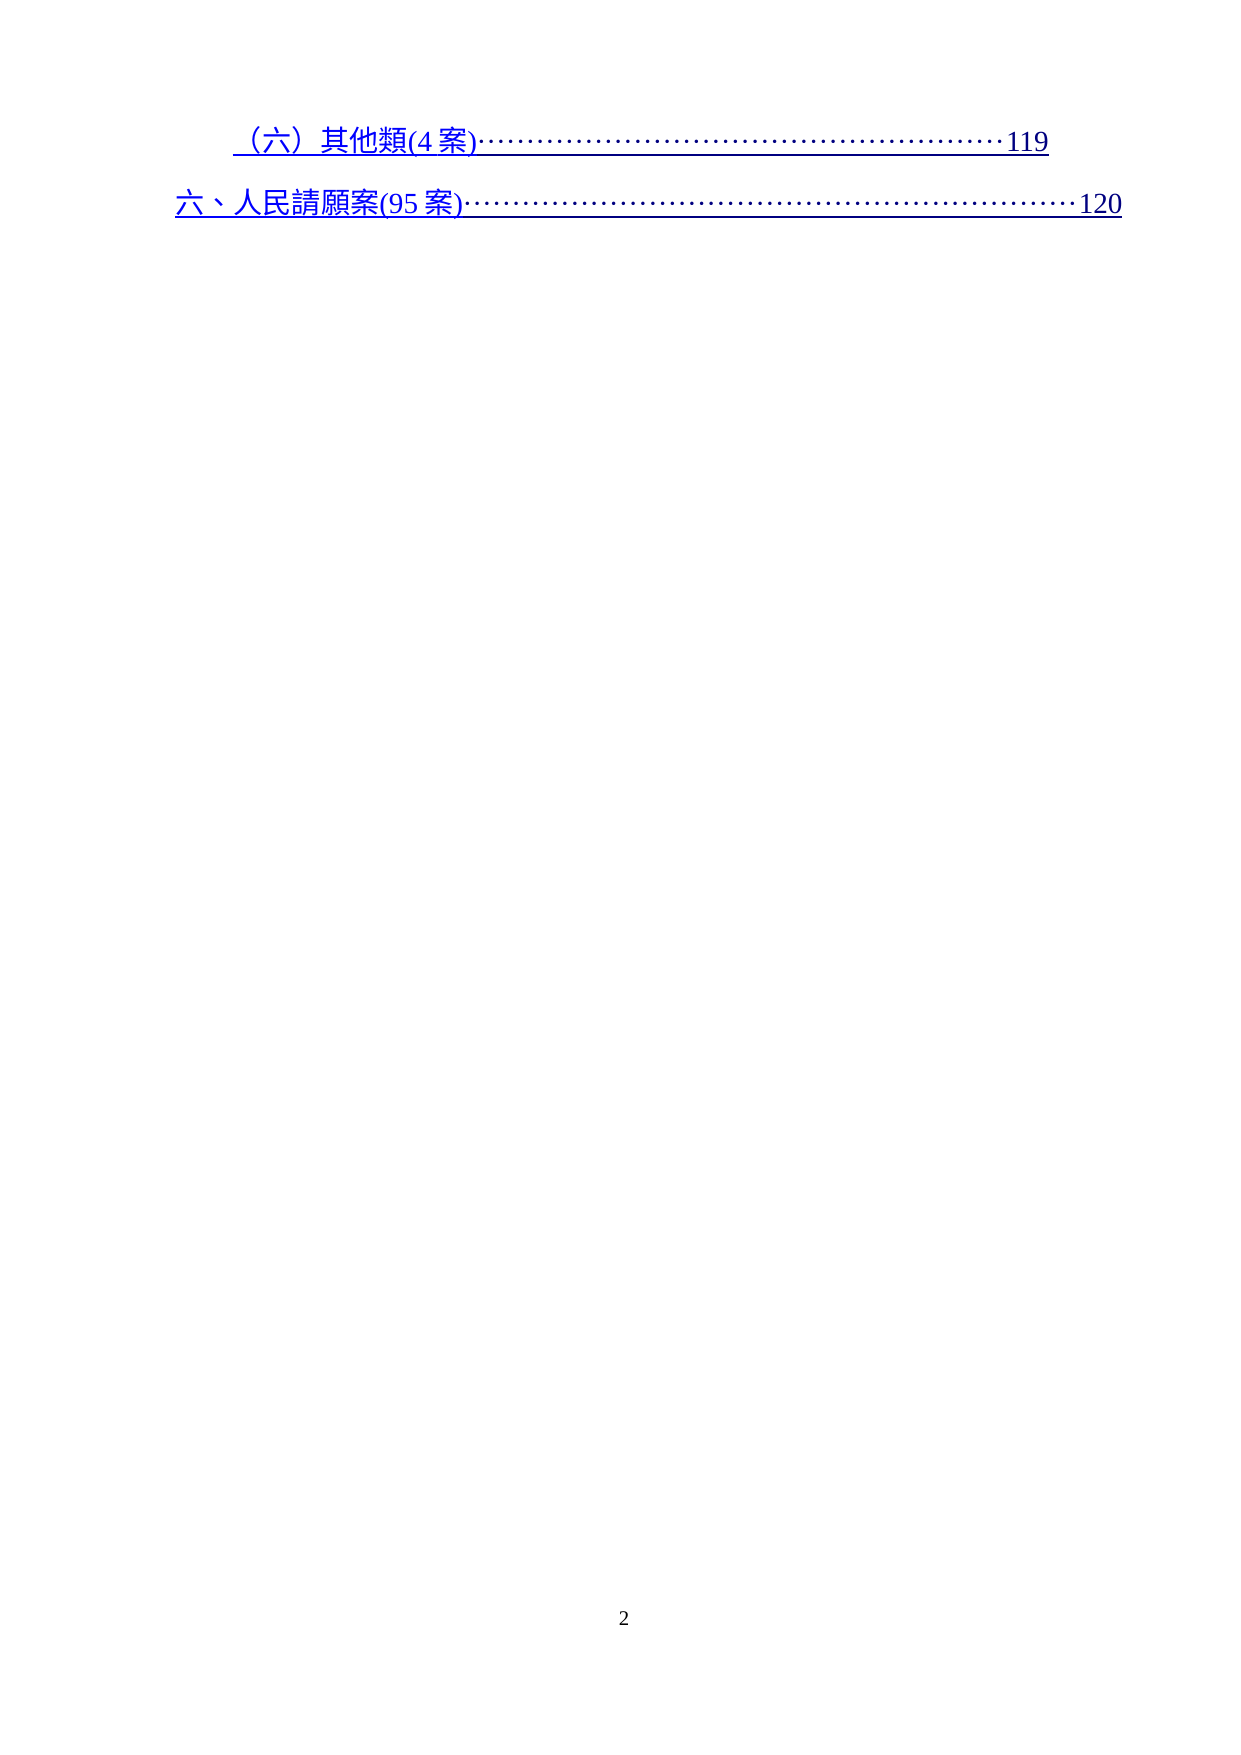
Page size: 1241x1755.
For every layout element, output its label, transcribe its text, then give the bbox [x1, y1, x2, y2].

text 六、人民請願案(95案) 120 [175, 159, 1122, 216]
text （六）其他類(4案) 119 [233, 97, 1048, 154]
text [175, 218, 1122, 222]
